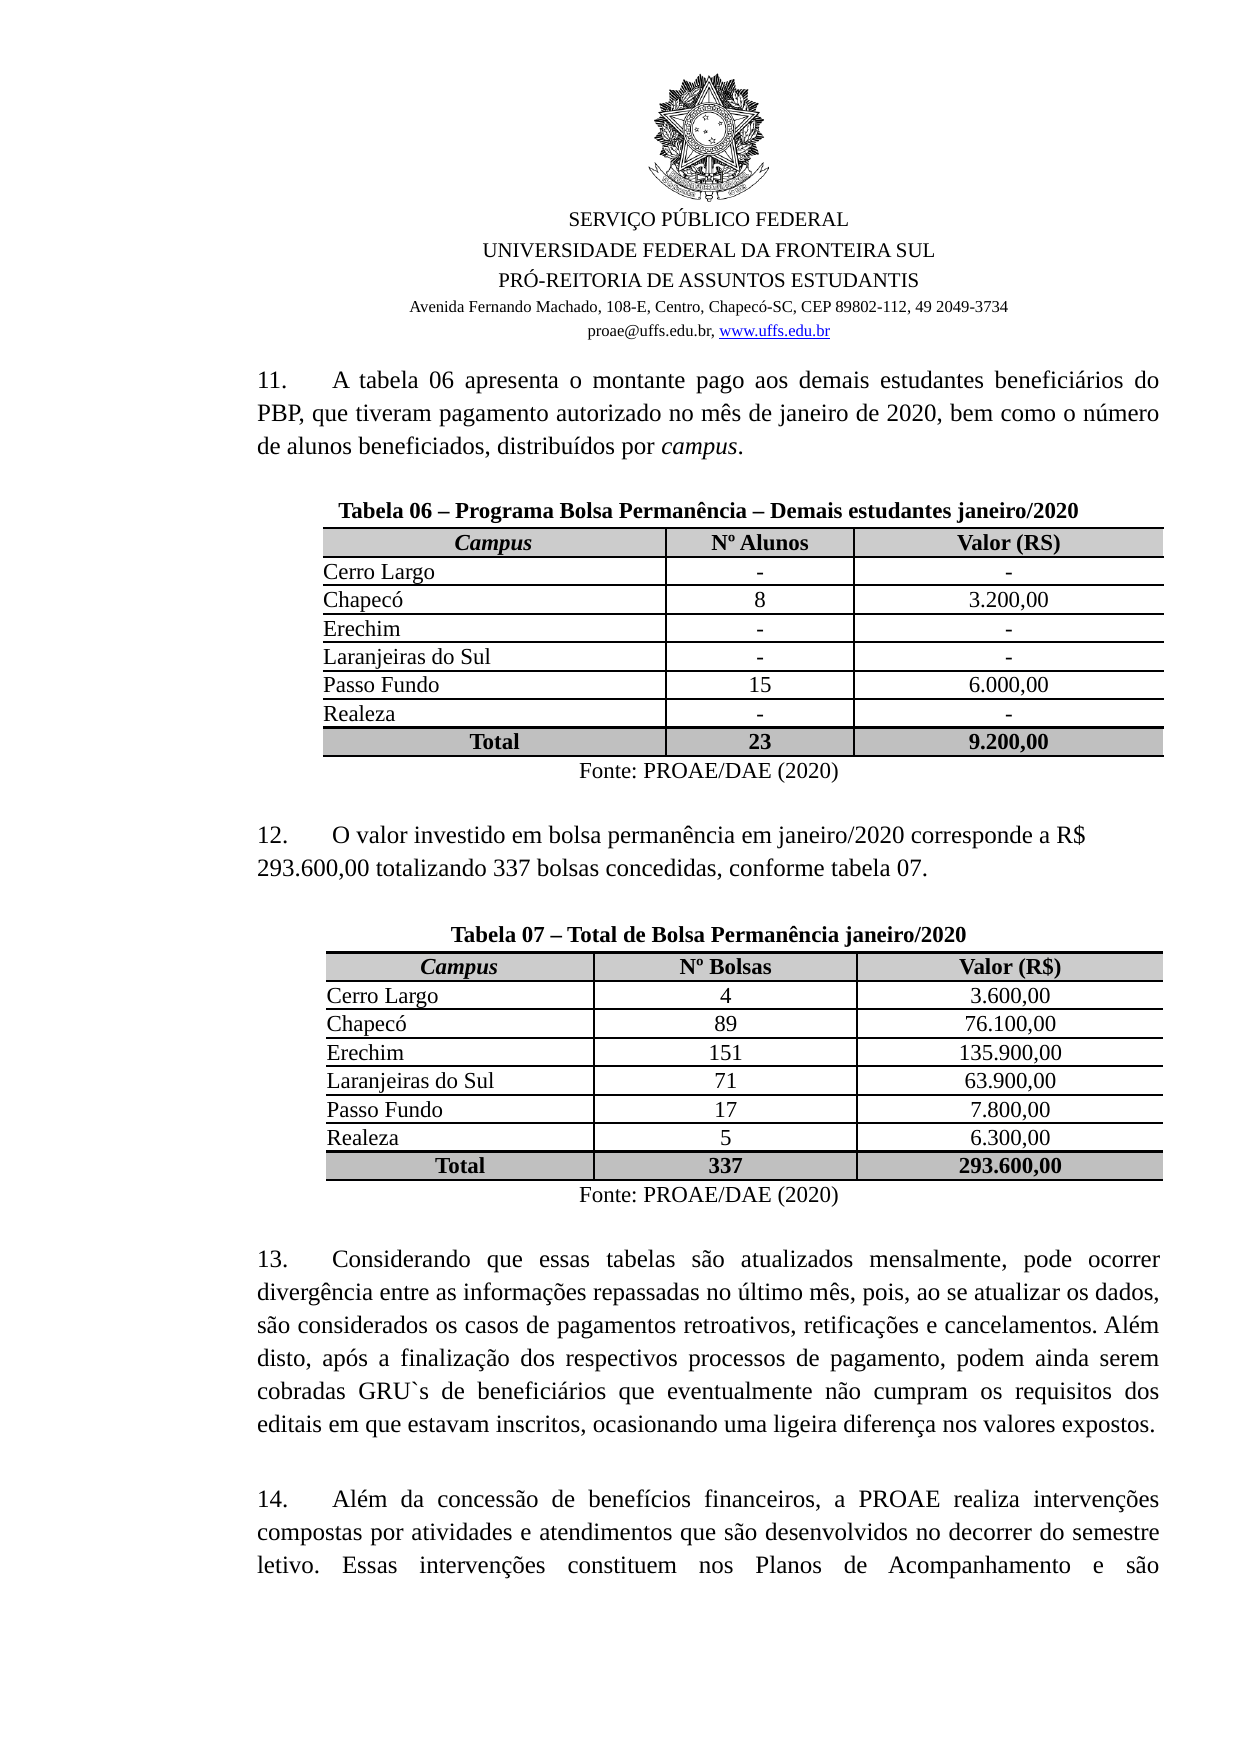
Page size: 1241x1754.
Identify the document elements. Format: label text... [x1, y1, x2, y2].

text 12. O valor investido em bolsa permanência em janeiro/2020 corresponde a R$ 293.600,00 totalizando 337 bolsas concedidas, conforme tabela 07. [257, 820, 1161, 882]
table_cell 89 [595, 1010, 856, 1037]
text Tabela 07 – Total de Bolsa Permanência janeiro/2020 [257, 921, 1161, 947]
table_cell Realeza [326, 1124, 593, 1150]
table_cell 63.900,00 [858, 1067, 1163, 1093]
table_cell - [855, 615, 1163, 641]
table_cell Laranjeiras do Sul [326, 1067, 593, 1093]
table_cell Chapecó [323, 586, 665, 613]
table_cell 135.900,00 [858, 1039, 1163, 1065]
text Fonte: PROAE/DAE (2020) [257, 1181, 1161, 1207]
table_cell - [667, 615, 853, 641]
table_cell - [667, 700, 853, 726]
text Fonte: PROAE/DAE (2020) [257, 757, 1161, 783]
text 13. Considerando que essas tabelas são atualizados mensalmente, pode ocorrer divergência entre as informações repassadas no último mês, pois, ao se atualizar os dados, são considerados os casos de pagamentos retroativos, retificações e cancelamentos. Além disto, após a finalização dos respectivos processos de pagamento, podem ainda serem cobradas GRU`s de beneficiários que eventualmente não cumpram os requisitos dos editais em que estavam inscritos, ocasionando uma ligeira diferença nos valores expostos. [257, 1244, 1161, 1438]
table_cell 17 [595, 1096, 856, 1122]
table_cell Passo Fundo [323, 672, 665, 698]
table_cell Total [326, 1153, 593, 1179]
table_header Nº Alunos [667, 529, 853, 556]
table_cell - [855, 558, 1163, 584]
table_cell - [855, 643, 1163, 669]
table_header Valor (RS) [855, 529, 1163, 556]
table_cell 151 [595, 1039, 856, 1065]
table_cell Realeza [323, 700, 665, 726]
table_cell 6.000,00 [855, 672, 1163, 698]
table_cell - [667, 558, 853, 584]
table_header Campus [326, 954, 593, 980]
table_cell Laranjeiras do Sul [323, 643, 665, 669]
table_cell Cerro Largo [326, 982, 593, 1008]
table_cell 5 [595, 1124, 856, 1150]
table_cell Cerro Largo [323, 558, 665, 584]
table_cell Chapecó [326, 1010, 593, 1037]
table_cell 3.600,00 [858, 982, 1163, 1008]
text 11. A tabela 06 apresenta o montante pago aos demais estudantes beneficiários do PBP, que tiveram pagamento autorizado no mês de janeiro de 2020, bem como o número de alunos beneficiados, distribuídos por campus. [257, 365, 1161, 460]
table_cell 15 [667, 672, 853, 698]
table_cell 293.600,00 [858, 1153, 1163, 1179]
table_cell Erechim [326, 1039, 593, 1065]
table_header Campus [323, 529, 665, 556]
table_cell 7.800,00 [858, 1096, 1163, 1122]
table_cell - [855, 700, 1163, 726]
text 14. Além da concessão de benefícios financeiros, a PROAE realiza intervenções compostas por atividades e atendimentos que são desenvolvidos no decorrer do semestre letivo. Essas intervenções constituem nos Planos de Acompanhamento e são [257, 1484, 1161, 1579]
table_cell 3.200,00 [855, 586, 1163, 613]
table_cell 9.200,00 [855, 729, 1163, 755]
table_cell 76.100,00 [858, 1010, 1163, 1037]
table_header Nº Bolsas [595, 954, 856, 980]
table_cell 23 [667, 729, 853, 755]
table_cell 6.300,00 [858, 1124, 1163, 1150]
table_cell - [667, 643, 853, 669]
text Tabela 06 – Programa Bolsa Permanência – Demais estudantes janeiro/2020 [257, 497, 1161, 523]
table_header Valor (R$) [858, 954, 1163, 980]
table_cell 337 [595, 1153, 856, 1179]
table_cell 4 [595, 982, 856, 1008]
table_cell 8 [667, 586, 853, 613]
table_cell Total [323, 729, 665, 755]
table_cell Passo Fundo [326, 1096, 593, 1122]
table_cell 71 [595, 1067, 856, 1093]
table_cell Erechim [323, 615, 665, 641]
